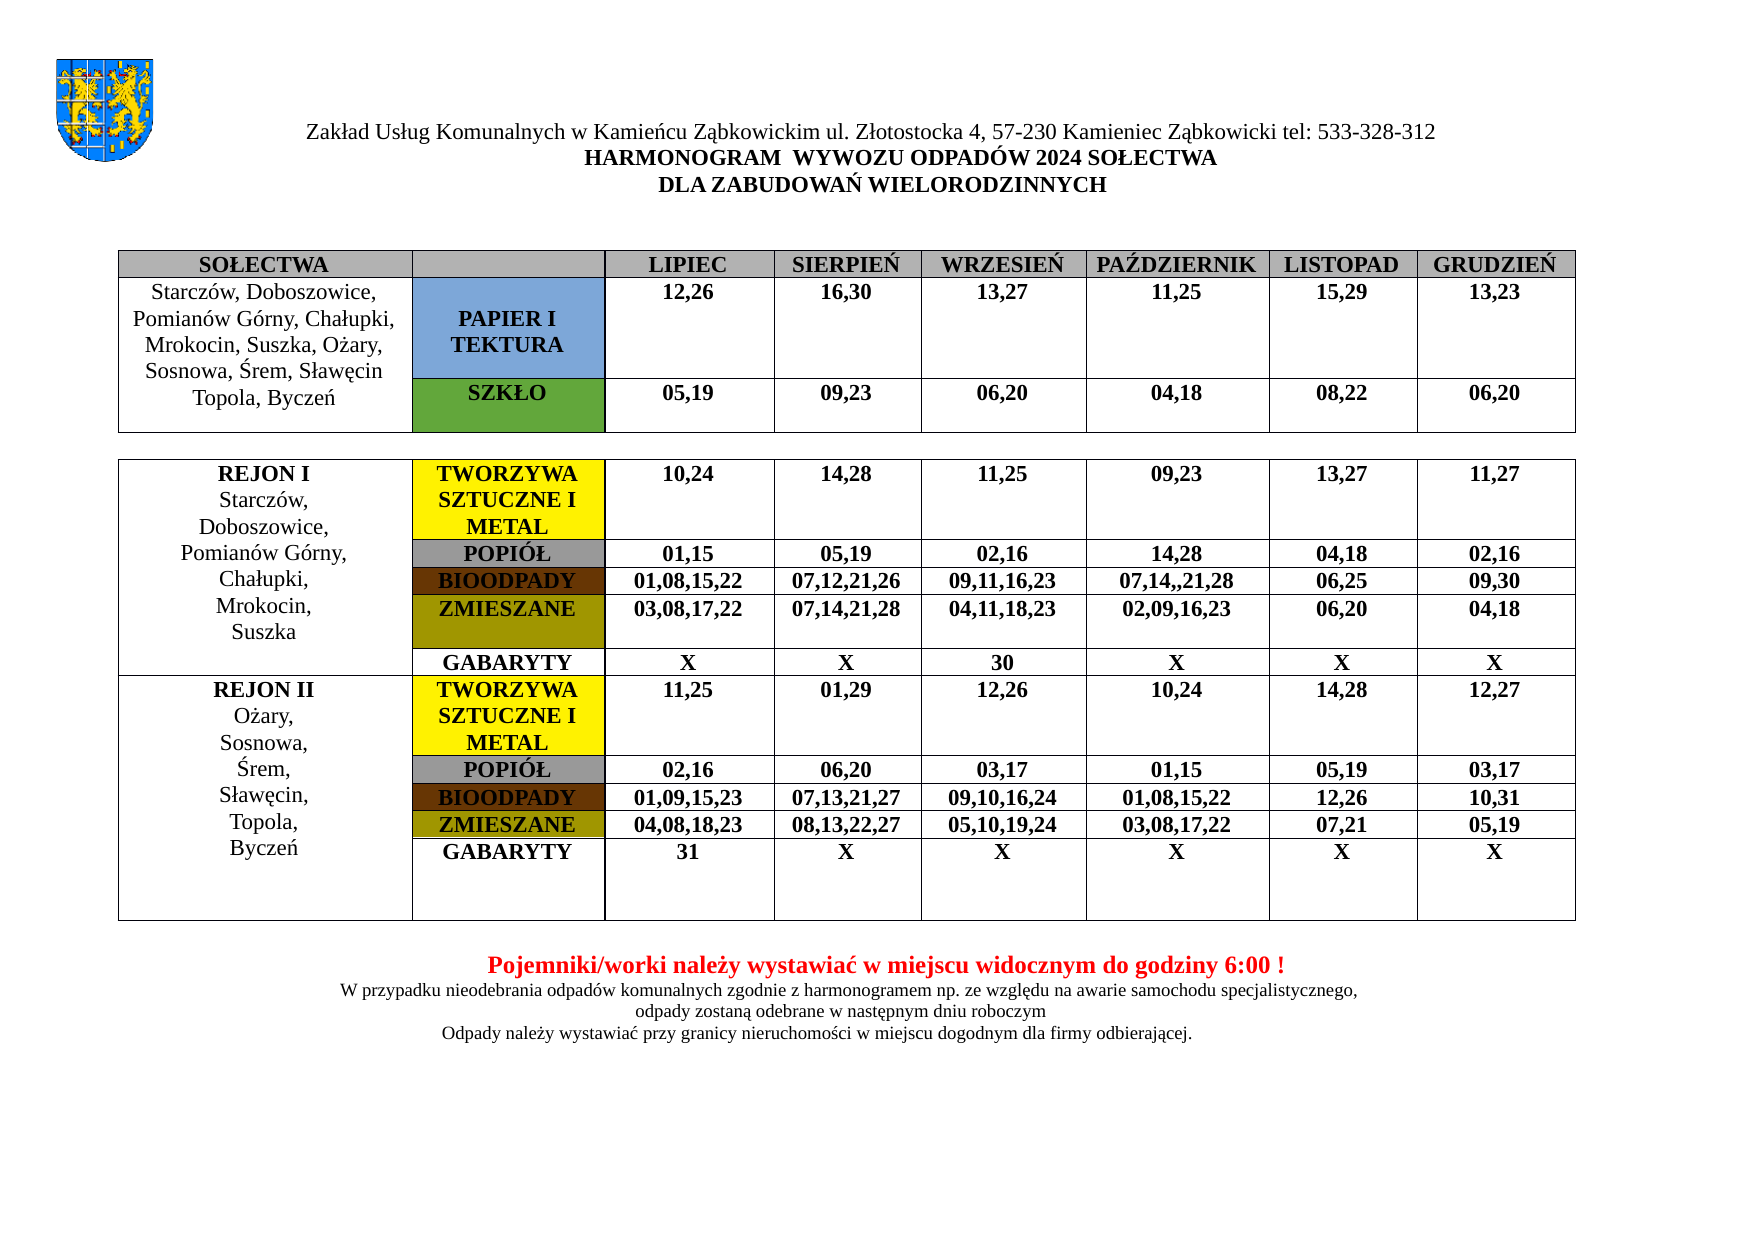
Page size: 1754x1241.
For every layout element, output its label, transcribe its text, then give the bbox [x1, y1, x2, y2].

table_cell 07,21 [1270, 811, 1417, 837]
table_cell 01,15 [606, 540, 774, 567]
table_cell 09,10,16,24 [922, 784, 1086, 810]
table_header LIPIEC [606, 251, 774, 277]
table_cell 04,08,18,23 [606, 811, 774, 837]
table_header SIERPIEŃ [775, 251, 921, 277]
table_cell 10,31 [1418, 784, 1575, 810]
table_cell 06,25 [1270, 568, 1417, 594]
table_cell 14,28 [1087, 540, 1269, 567]
text Odpady należy wystawiać przy granicy nieruchomości w miejscu dogodnym dla firmy odbierającej. [118, 1022, 1636, 1043]
table_cell 02,16 [1418, 540, 1575, 567]
table_cell 06,20 [775, 756, 921, 783]
table_cell 05,19 [1270, 756, 1417, 783]
table_header TWORZYWA SZTUCZNE I METAL [413, 460, 604, 539]
table_cell 31 [606, 839, 774, 920]
table_cell 12,27 [1418, 676, 1575, 755]
table_header 13,27 [1270, 460, 1417, 539]
table_cell X [1418, 649, 1575, 675]
table_header 10,24 [606, 460, 774, 539]
table_header GRUDZIEŃ [1418, 251, 1575, 277]
table_cell 07,14,21,28 [775, 595, 921, 648]
table_cell REJON II Ożary, Sosnowa, Śrem, Sławęcin, Topola, Byczeń [119, 676, 412, 920]
table_cell X [922, 839, 1086, 920]
table_cell 05,19 [606, 379, 774, 432]
table_cell 01,29 [775, 676, 921, 755]
table_cell 30 [922, 649, 1086, 675]
table_cell 01,15 [1087, 756, 1269, 783]
table_cell 01,08,15,22 [1087, 784, 1269, 810]
text odpady zostaną odebrane w następnym dniu roboczym [118, 1000, 1636, 1022]
table_cell ZMIESZANE [413, 811, 604, 837]
table_cell SZKŁO [413, 379, 604, 432]
table_cell 06,20 [1418, 379, 1575, 432]
table_header WRZESIEŃ [922, 251, 1086, 277]
table_cell 08,13,22,27 [775, 811, 921, 837]
table_cell 07,14,,21,28 [1087, 568, 1269, 594]
table_cell 09,30 [1418, 568, 1575, 594]
table_header 11,27 [1418, 460, 1575, 539]
table_cell 16,30 [775, 278, 921, 378]
table_cell 15,29 [1270, 278, 1417, 378]
table_cell 12,26 [922, 676, 1086, 755]
table_header 14,28 [775, 460, 921, 539]
table_cell POPIÓŁ [413, 756, 604, 783]
table_cell 06,20 [922, 379, 1086, 432]
table_cell 03,17 [922, 756, 1086, 783]
table_cell BIOODPADY [413, 568, 604, 594]
table_cell 11,25 [1087, 278, 1269, 378]
table_cell X [775, 649, 921, 675]
text Pojemniki/worki należy wystawiać w miejscu widocznym do godziny 6:00 ! [118, 950, 1636, 978]
table_cell 13,27 [922, 278, 1086, 378]
table_cell 09,23 [775, 379, 921, 432]
table_cell GABARYTY [413, 839, 604, 920]
table_cell X [1087, 839, 1269, 920]
table_cell 02,16 [922, 540, 1086, 567]
table_cell 07,13,21,27 [775, 784, 921, 810]
table_cell 05,19 [1418, 811, 1575, 837]
table_header SOŁECTWA [119, 251, 412, 277]
table_cell X [775, 839, 921, 920]
table_cell X [1270, 839, 1417, 920]
table_cell 09,11,16,23 [922, 568, 1086, 594]
table_cell X [1087, 649, 1269, 675]
table_cell X [1418, 839, 1575, 920]
table_cell X [1270, 649, 1417, 675]
table_cell 12,26 [1270, 784, 1417, 810]
table_cell POPIÓŁ [413, 540, 604, 567]
table_cell 05,10,19,24 [922, 811, 1086, 837]
text Zakład Usług Komunalnych w Kamieńcu Ząbkowickim ul. Złotostocka 4, 57-230 Kamieniec Ząbkowicki tel: 533-328-312 [154, 118, 1636, 144]
table_cell 05,19 [775, 540, 921, 567]
table_cell 06,20 [1270, 595, 1417, 648]
table_cell 03,08,17,22 [1087, 811, 1269, 837]
table_cell 02,09,16,23 [1087, 595, 1269, 648]
text W przypadku nieodebrania odpadów komunalnych zgodnie z harmonogramem np. ze względu na awarie samochodu specjalistycznego, [118, 978, 1636, 1000]
table_cell 03,08,17,22 [606, 595, 774, 648]
table_cell 01,08,15,22 [606, 568, 774, 594]
table_cell 11,25 [606, 676, 774, 755]
text HARMONOGRAM WYWOZU ODPADÓW 2024 SOŁECTWA [118, 144, 1636, 171]
table_cell 12,26 [606, 278, 774, 378]
table_header REJON I Starczów, Doboszowice, Pomianów Górny, Chałupki, Mrokocin, Suszka [119, 460, 412, 675]
table_cell ZMIESZANE [413, 595, 604, 648]
table_cell 04,18 [1270, 540, 1417, 567]
table_header PAŹDZIERNIK [1087, 251, 1269, 277]
table_header 11,25 [922, 460, 1086, 539]
table_cell 07,12,21,26 [775, 568, 921, 594]
table_cell 04,18 [1418, 595, 1575, 648]
table_cell 10,24 [1087, 676, 1269, 755]
table_cell 14,28 [1270, 676, 1417, 755]
table_cell BIOODPADY [413, 784, 604, 810]
table_cell 08,22 [1270, 379, 1417, 432]
table_header LISTOPAD [1270, 251, 1417, 277]
table_header 09,23 [1087, 460, 1269, 539]
table_cell 03,17 [1418, 756, 1575, 783]
table_cell 04,18 [1087, 379, 1269, 432]
table_cell Starczów, Doboszowice, Pomianów Górny, Chałupki, Mrokocin, Suszka, Ożary, Sosnowa, Śrem, Sławęcin Topola, Byczeń [119, 278, 412, 432]
table_cell GABARYTY [413, 649, 604, 675]
table_cell 01,09,15,23 [606, 784, 774, 810]
table_cell 13,23 [1418, 278, 1575, 378]
table_cell PAPIER I TEKTURA [413, 278, 604, 378]
table_cell X [606, 649, 774, 675]
table_header [413, 251, 604, 277]
table_cell 02,16 [606, 756, 774, 783]
text DLA ZABUDOWAŃ WIELORODZINNYCH [118, 171, 1636, 197]
table_cell 04,11,18,23 [922, 595, 1086, 648]
table_cell TWORZYWA SZTUCZNE I METAL [413, 676, 604, 755]
